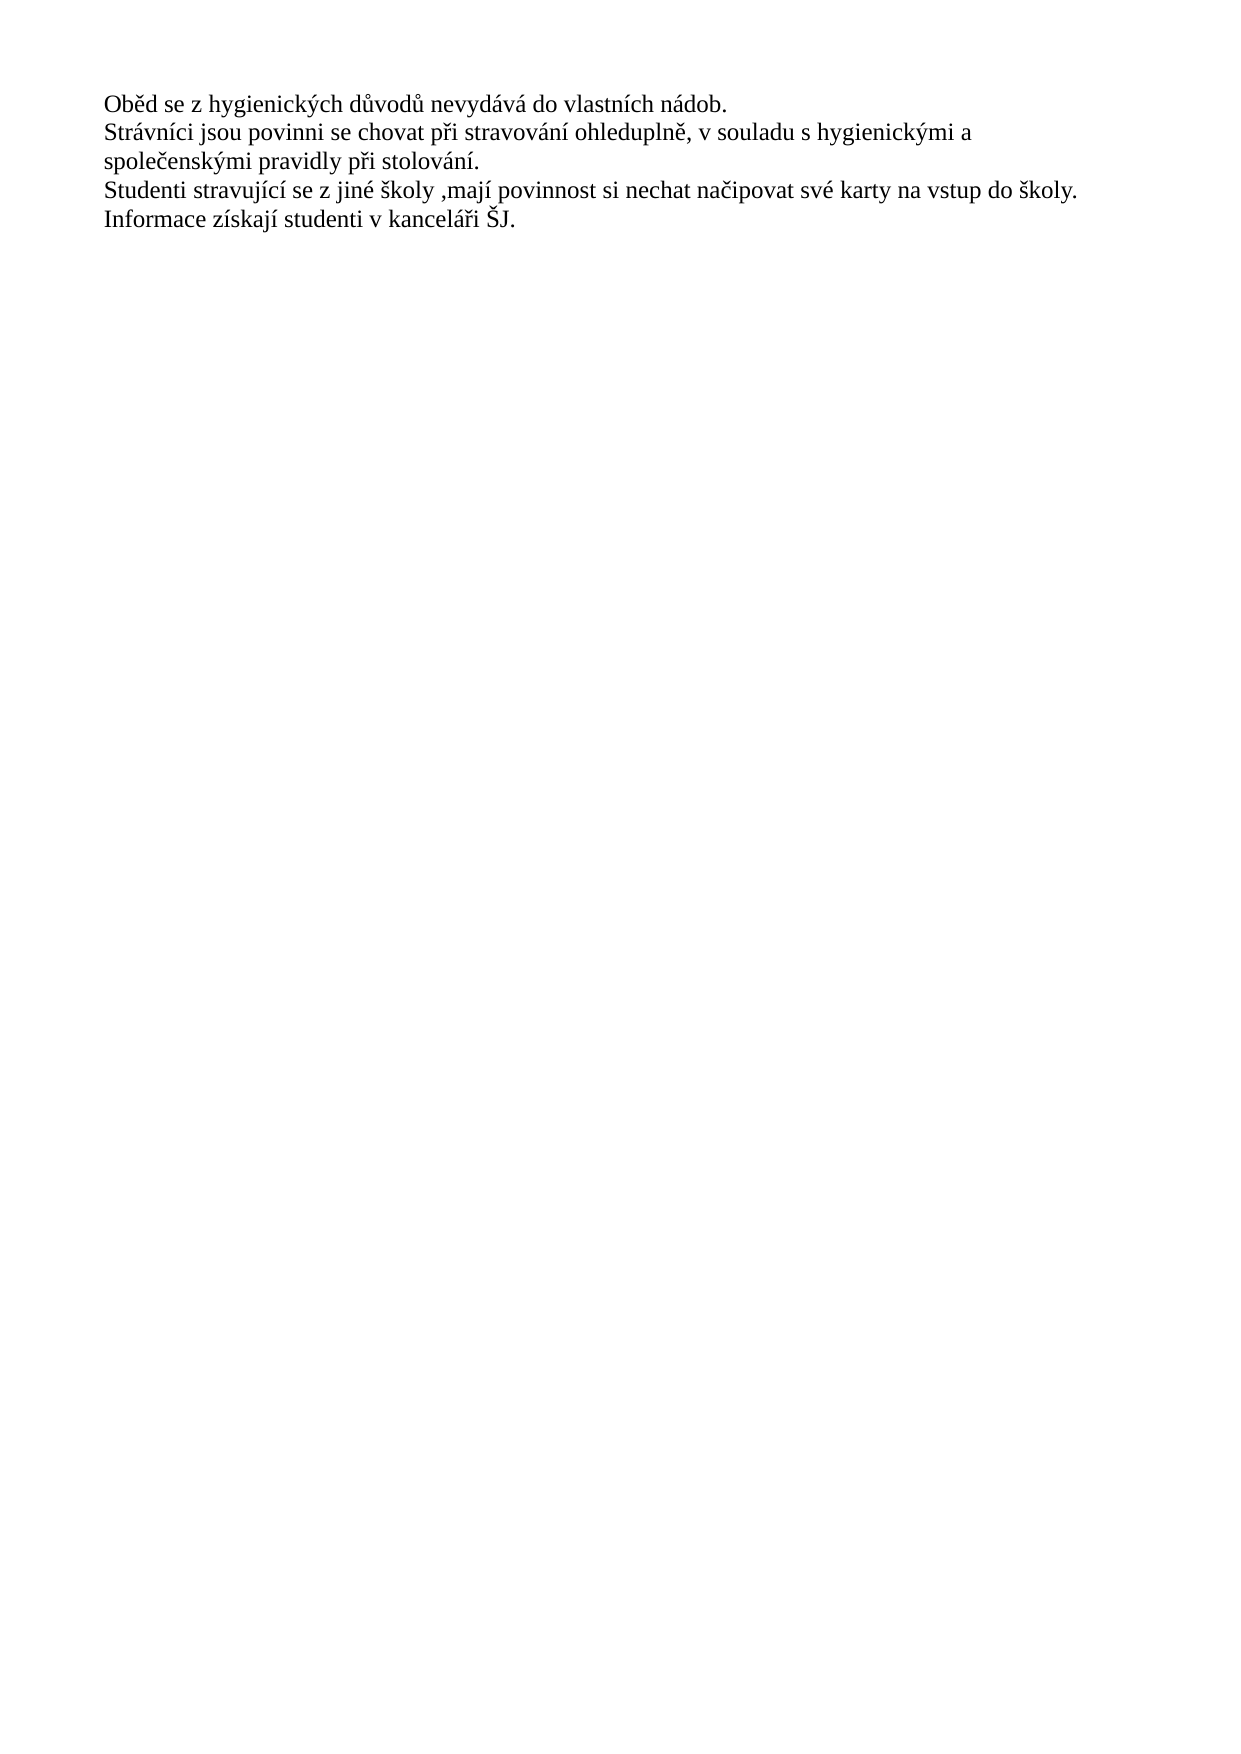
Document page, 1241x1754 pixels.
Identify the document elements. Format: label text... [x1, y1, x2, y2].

text Oběd se z hygienických důvodů nevydává do vlastních nádob. [103, 89, 1122, 117]
text Studenti stravující se z jiné školy ,mají povinnost si nechat načipovat své karty na vstup do školy. [103, 175, 1122, 204]
text společenskými pravidly při stolování. [103, 146, 1122, 175]
text Informace získají studenti v kanceláři ŠJ. [103, 204, 1122, 232]
text Strávníci jsou povinni se chovat při stravování ohleduplně, v souladu s hygienickými a [103, 117, 1122, 146]
